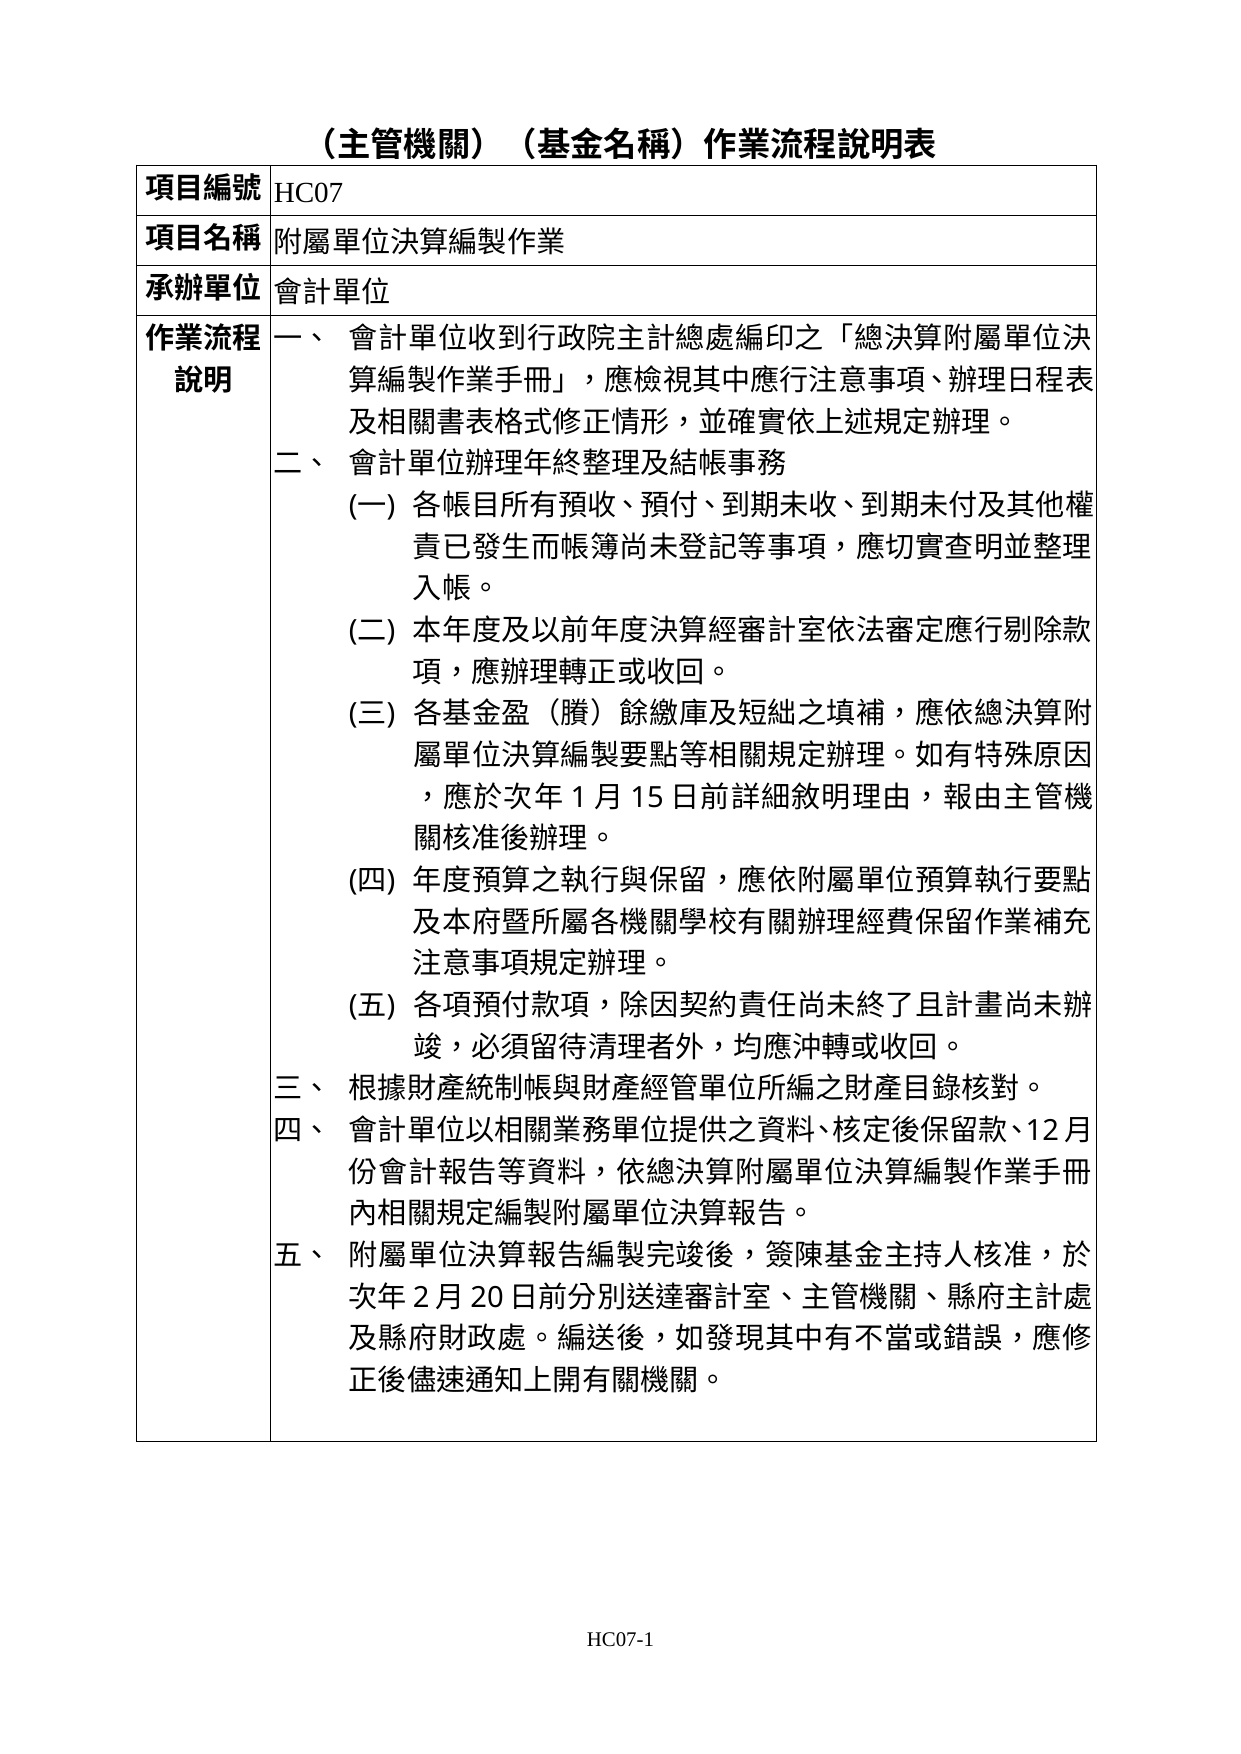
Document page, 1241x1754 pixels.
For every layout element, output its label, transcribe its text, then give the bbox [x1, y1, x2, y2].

table_cell 會計單位收到行政院主計總處編印之「總決算附屬單位決算編製作業手冊」，應檢視其中應行注意事項、辦理日程表及相關書表格式修正情形，並確實依上述規定辦理。 會計單位辦理年終整理及結帳事務 各帳目所有預收、預付、到期未收、到期未付及其他權責已發生而帳簿尚未登記等事項，應切實查明並整理入帳。 本年度及以前年度決算經審計室依法審定應行剔除款項，應辦理轉正或收回。 各基金盈（賸）餘繳庫及短絀之填補，應依總決算附屬單位決算編製要點等相關規定辦理。如有特殊原因，應於次年1月15日前詳細敘明理由，報由主管機關核准後辦理。 年度預算之執行與保留，應依附屬單位預算執行要點及本府暨所屬各機關學校有關辦理經費保留作業補充注意事項規定辦理。 各項預付款項，除因契約責任尚未終了且計畫尚未辦竣，必須留待清理者外，均應沖轉或收回。 根據財產統制帳與財產經管單位所編之財產目錄核對。 會計單位以相關業務單位提供之資料、核定後保留款、12月份會計報告等資料，依總決算附屬單位決算編製作業手冊內相關規定編製附屬單位決算報告。 附屬單位決算報告編製完竣後，簽陳基金主持人核准，於次年2月20日前分別送達審計室、主管機關、縣府主計處及縣府財政處。編送後，如發現其中有不當或錯誤，應修正後儘速通知上開有關機關。 [271, 316, 1096, 1441]
text （主管機關）（基金名稱）作業流程說明表 [118, 123, 1122, 164]
table_header 項目編號 [137, 166, 270, 214]
table_header HC07 [271, 166, 1096, 214]
table_cell 項目名稱 [137, 216, 270, 264]
table_cell 作業流程說明 [137, 316, 270, 1441]
table_cell 附屬單位決算編製作業 [271, 216, 1096, 264]
table_cell 會計單位 [271, 266, 1096, 314]
table_cell 承辦單位 [137, 266, 270, 314]
